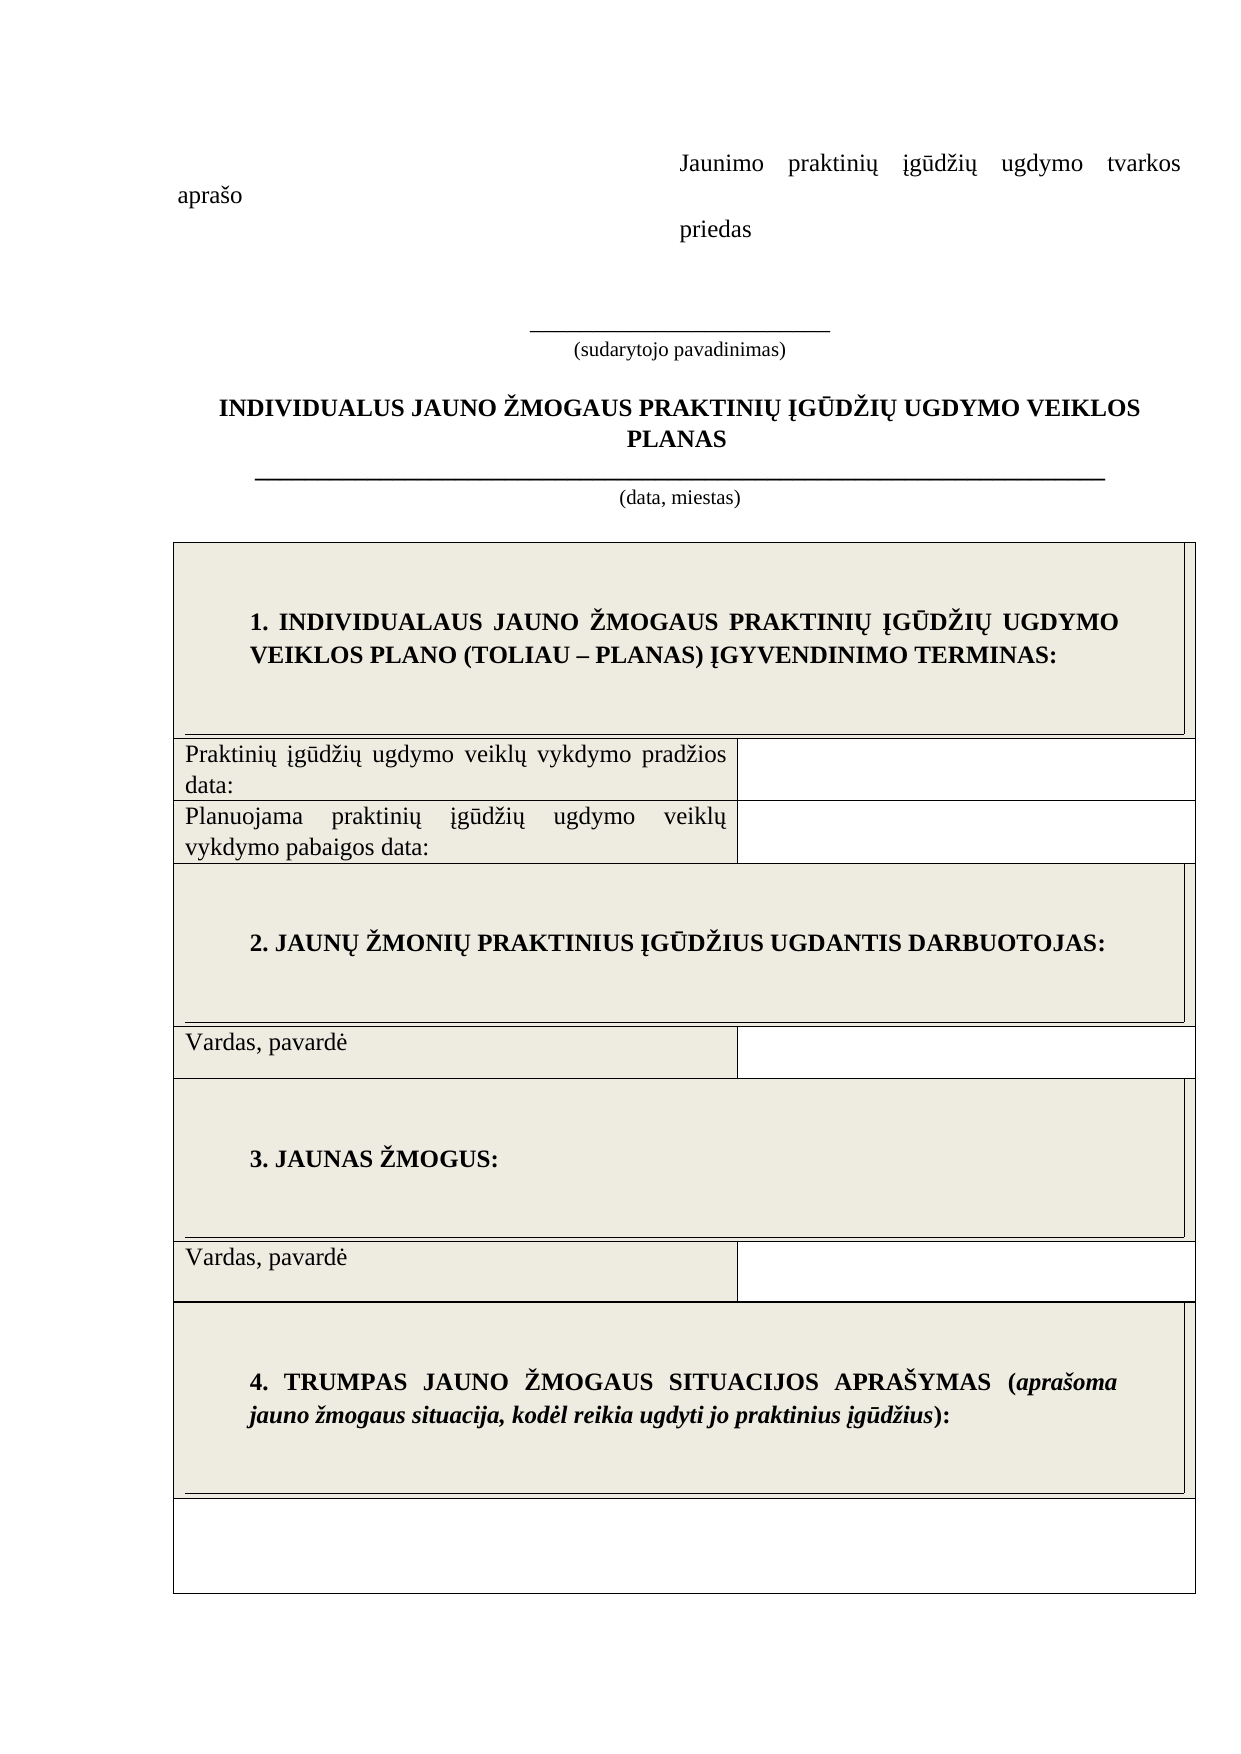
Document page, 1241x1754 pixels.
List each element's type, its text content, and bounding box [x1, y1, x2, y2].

table_cell Vardas, pavardė [174, 1242, 737, 1301]
table_cell [738, 1027, 1195, 1078]
text ____________________________________________________________________ [177, 454, 1182, 483]
table_cell [738, 1242, 1195, 1301]
table_cell Vardas, pavardė [174, 1027, 737, 1078]
table_header 1. INDIVIDUALAUS JAUNO ŽMOGAUS PRAKTINIŲ ĮGŪDŽIŲ UGDYMO VEIKLOS PLANO (TOLIAU – PLANAS) ĮGYVENDINIMO TERMINAS: [174, 543, 1195, 738]
table_cell 4. TRUMPAS JAUNO ŽMOGAUS SITUACIJOS APRAŠYMAS (aprašoma jauno žmogaus situacija, kodėl reikia ugdyti jo praktinius įgūdžius): [174, 1303, 1195, 1498]
table_cell [738, 739, 1195, 800]
table_cell 2. JAUNŲ ŽMONIŲ PRAKTINIUS ĮGŪDŽIUS UGDANTIS DARBUOTOJAS: [174, 864, 1195, 1026]
table_cell [174, 1499, 1195, 1593]
text Jaunimo praktinių įgūdžių ugdymo tvarkos aprašo [177, 148, 1181, 209]
table_cell [738, 801, 1195, 863]
table_cell Planuojama praktinių įgūdžių ugdymo veiklų vykdymo pabaigos data: [174, 801, 737, 863]
text priedas [177, 214, 1181, 242]
text (sudarytojo pavadinimas) [177, 337, 1182, 361]
table_cell 3. JAUNAS ŽMOGUS: [174, 1079, 1195, 1241]
text (data, miestas) [177, 485, 1182, 509]
text INDIVIDUALUS JAUNO ŽMOGAUS PRAKTINIŲ ĮGŪDŽIŲ UGDYMO VEIKLOS PLANAS [177, 393, 1182, 452]
table_cell Praktinių įgūdžių ugdymo veiklų vykdymo pradžios data: [174, 739, 737, 800]
text ________________________ [177, 306, 1182, 334]
